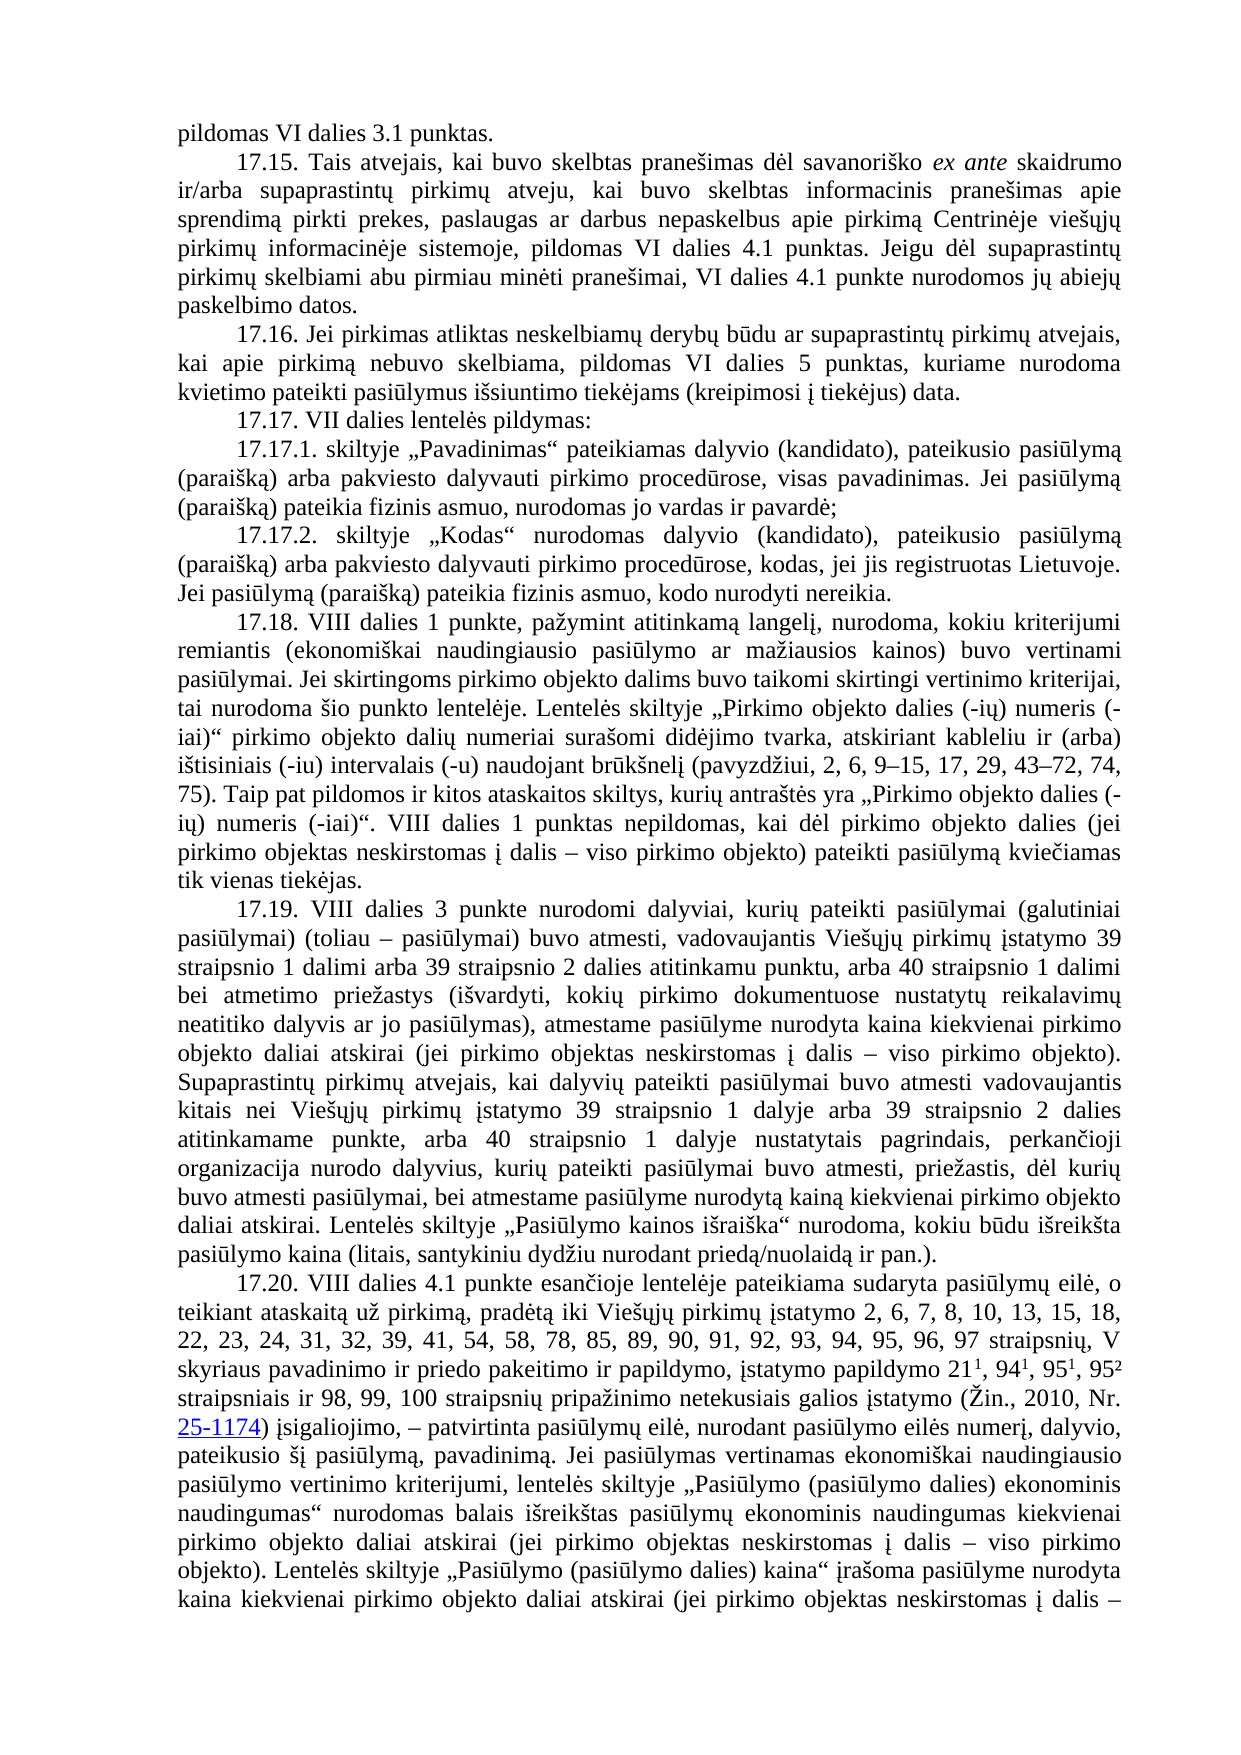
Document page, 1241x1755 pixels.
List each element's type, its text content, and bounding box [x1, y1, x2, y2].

text pildomas VI dalies 3.1 punktas. [177, 118, 1122, 147]
text 17.16. Jei pirkimas atliktas neskelbiamų derybų būdu ar supaprastintų pirkimų atvejais, kai apie pirkimą nebuvo skelbiama, pildomas VI dalies 5 punktas, kuriame nurodoma kvietimo pateikti pasiūlymus išsiuntimo tiekėjams (kreipimosi į tiekėjus) data. [177, 319, 1122, 406]
text 17.20. VIII dalies 4.1 punkte esančioje lentelėje pateikiama sudaryta pasiūlymų eilė, o teikiant ataskaitą už pirkimą, pradėtą iki Viešųjų pirkimų įstatymo 2, 6, 7, 8, 10, 13, 15, 18, 22, 23, 24, 31, 32, 39, 41, 54, 58, 78, 85, 89, 90, 91, 92, 93, 94, 95, 96, 97 straipsnių, V skyriaus pavadinimo ir priedo pakeitimo ir papildymo, įstatymo papildymo 211, 941, 951, 95² straipsniais ir 98, 99, 100 straipsnių pripažinimo netekusiais galios įstatymo (Žin., 2010, Nr. 25-1174) įsigaliojimo, – patvirtinta pasiūlymų eilė, nurodant pasiūlymo eilės numerį, dalyvio, pateikusio šį pasiūlymą, pavadinimą. Jei pasiūlymas vertinamas ekonomiškai naudingiausio pasiūlymo vertinimo kriterijumi, lentelės skiltyje „Pasiūlymo (pasiūlymo dalies) ekonominis naudingumas“ nurodomas balais išreikštas pasiūlymų ekonominis naudingumas kiekvienai pirkimo objekto daliai atskirai (jei pirkimo objektas neskirstomas į dalis – viso pirkimo objekto). Lentelės skiltyje „Pasiūlymo (pasiūlymo dalies) kaina“ įrašoma pasiūlyme nurodyta kaina kiekvienai pirkimo objekto daliai atskirai (jei pirkimo objektas neskirstomas į dalis – [177, 1268, 1122, 1613]
text 17.17.2. skiltyje „Kodas“ nurodomas dalyvio (kandidato), pateikusio pasiūlymą (paraišką) arba pakviesto dalyvauti pirkimo procedūrose, kodas, jei jis registruotas Lietuvoje. Jei pasiūlymą (paraišką) pateikia fizinis asmuo, kodo nurodyti nereikia. [177, 521, 1122, 607]
text 17.17.1. skiltyje „Pavadinimas“ pateikiamas dalyvio (kandidato), pateikusio pasiūlymą (paraišką) arba pakviesto dalyvauti pirkimo procedūrose, visas pavadinimas. Jei pasiūlymą (paraišką) pateikia fizinis asmuo, nurodomas jo vardas ir pavardė; [177, 434, 1122, 521]
text 17.18. VIII dalies 1 punkte, pažymint atitinkamą langelį, nurodoma, kokiu kriterijumi remiantis (ekonomiškai naudingiausio pasiūlymo ar mažiausios kainos) buvo vertinami pasiūlymai. Jei skirtingoms pirkimo objekto dalims buvo taikomi skirtingi vertinimo kriterijai, tai nurodoma šio punkto lentelėje. Lentelės skiltyje „Pirkimo objekto dalies (-ių) numeris (-iai)“ pirkimo objekto dalių numeriai surašomi didėjimo tvarka, atskiriant kableliu ir (arba) ištisiniais (-iu) intervalais (-u) naudojant brūkšnelį (pavyzdžiui, 2, 6, 9–15, 17, 29, 43–72, 74, 75). Taip pat pildomos ir kitos ataskaitos skiltys, kurių antraštės yra „Pirkimo objekto dalies (-ių) numeris (-iai)“. VIII dalies 1 punktas nepildomas, kai dėl pirkimo objekto dalies (jei pirkimo objektas neskirstomas į dalis – viso pirkimo objekto) pateikti pasiūlymą kviečiamas tik vienas tiekėjas. [177, 607, 1122, 894]
text 17.15. Tais atvejais, kai buvo skelbtas pranešimas dėl savanoriško ex ante skaidrumo ir/arba supaprastintų pirkimų atveju, kai buvo skelbtas informacinis pranešimas apie sprendimą pirkti prekes, paslaugas ar darbus nepaskelbus apie pirkimą Centrinėje viešųjų pirkimų informacinėje sistemoje, pildomas VI dalies 4.1 punktas. Jeigu dėl supaprastintų pirkimų skelbiami abu pirmiau minėti pranešimai, VI dalies 4.1 punkte nurodomos jų abiejų paskelbimo datos. [177, 147, 1122, 319]
text 17.19. VIII dalies 3 punkte nurodomi dalyviai, kurių pateikti pasiūlymai (galutiniai pasiūlymai) (toliau – pasiūlymai) buvo atmesti, vadovaujantis Viešųjų pirkimų įstatymo 39 straipsnio 1 dalimi arba 39 straipsnio 2 dalies atitinkamu punktu, arba 40 straipsnio 1 dalimi bei atmetimo priežastys (išvardyti, kokių pirkimo dokumentuose nustatytų reikalavimų neatitiko dalyvis ar jo pasiūlymas), atmestame pasiūlyme nurodyta kaina kiekvienai pirkimo objekto daliai atskirai (jei pirkimo objektas neskirstomas į dalis – viso pirkimo objekto). Supaprastintų pirkimų atvejais, kai dalyvių pateikti pasiūlymai buvo atmesti vadovaujantis kitais nei Viešųjų pirkimų įstatymo 39 straipsnio 1 dalyje arba 39 straipsnio 2 dalies atitinkamame punkte, arba 40 straipsnio 1 dalyje nustatytais pagrindais, perkančioji organizacija nurodo dalyvius, kurių pateikti pasiūlymai buvo atmesti, priežastis, dėl kurių buvo atmesti pasiūlymai, bei atmestame pasiūlyme nurodytą kainą kiekvienai pirkimo objekto daliai atskirai. Lentelės skiltyje „Pasiūlymo kainos išraiška“ nurodoma, kokiu būdu išreikšta pasiūlymo kaina (litais, santykiniu dydžiu nurodant priedą/nuolaidą ir pan.). [177, 894, 1122, 1268]
text 17.17. VII dalies lentelės pildymas: [177, 406, 1122, 434]
